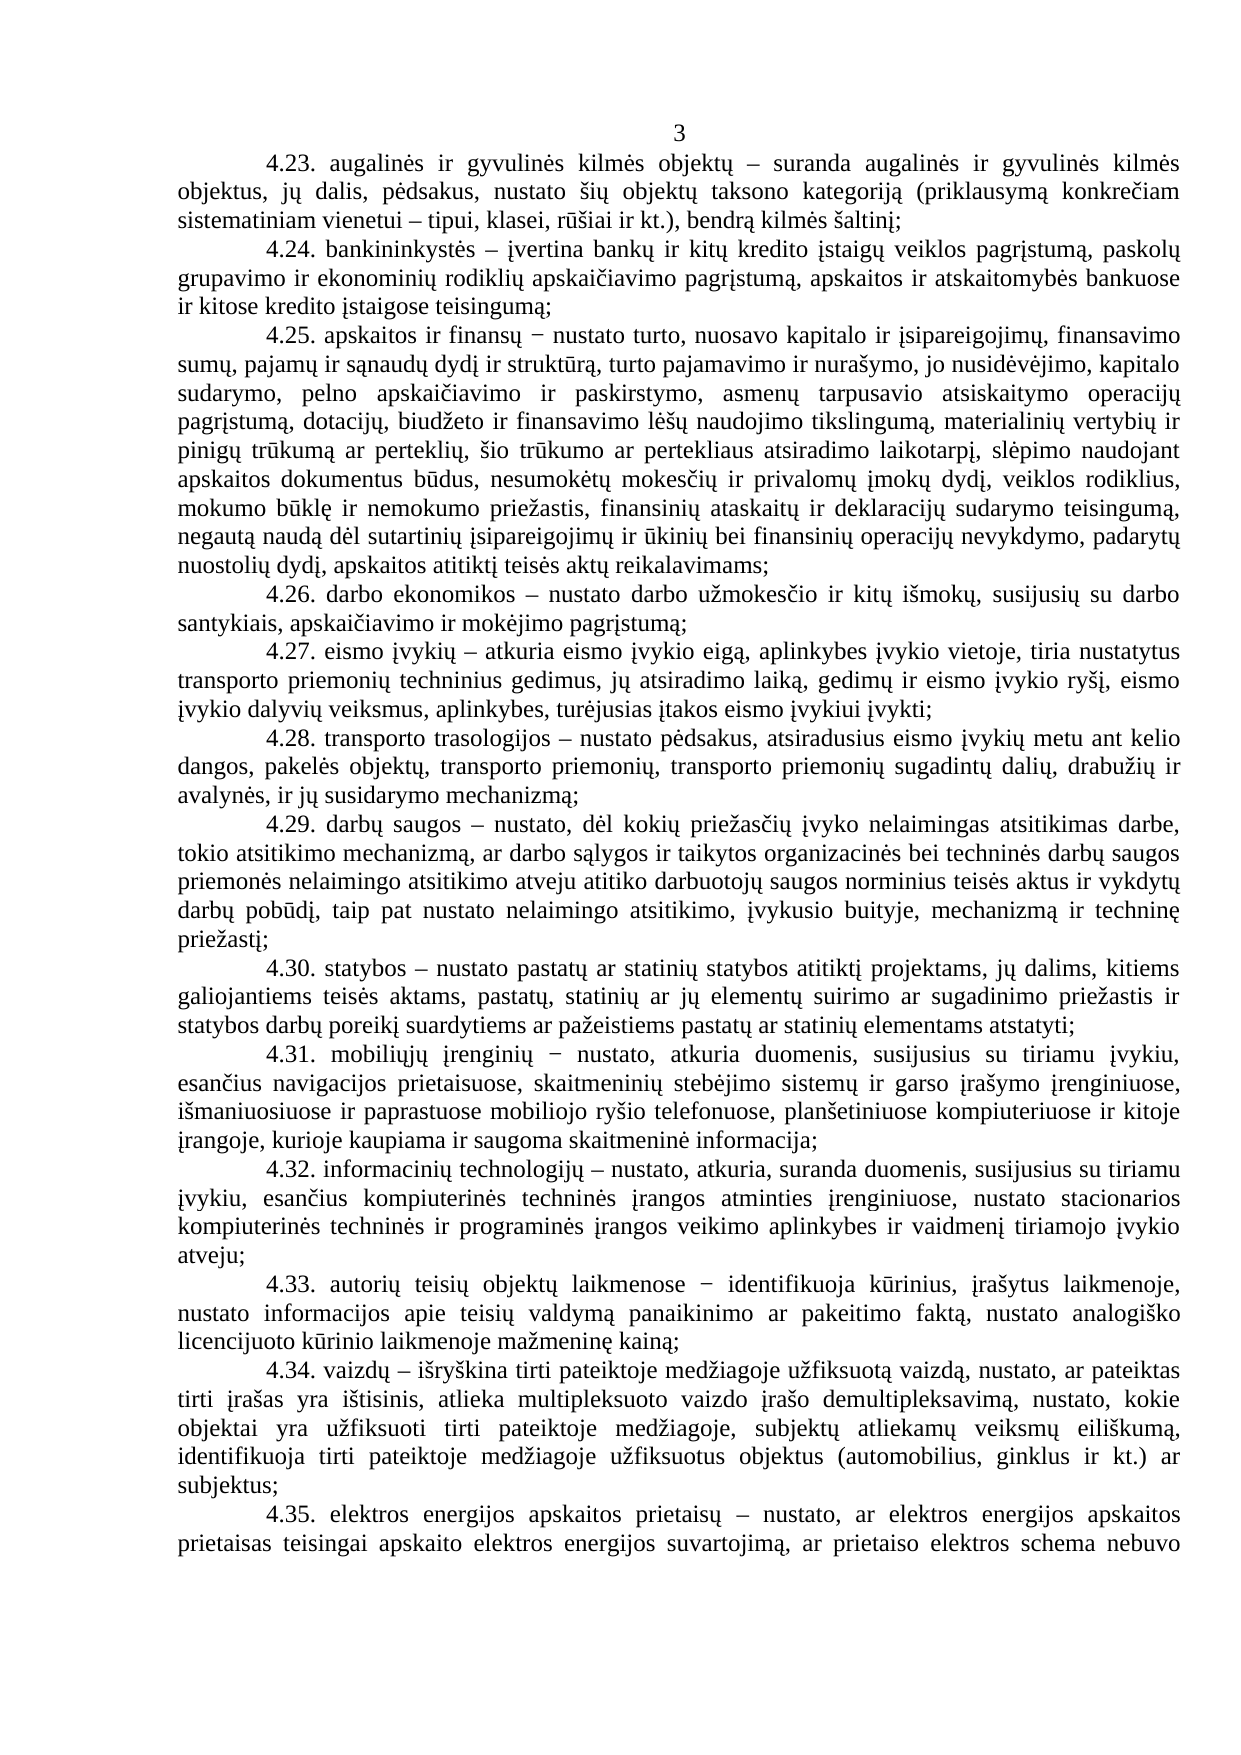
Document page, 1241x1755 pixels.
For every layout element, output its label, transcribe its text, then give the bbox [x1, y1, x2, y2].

text 4.29. darbų saugos – nustato, dėl kokių priežasčių įvyko nelaimingas atsitikimas darbe, tokio atsitikimo mechanizmą, ar darbo sąlygos ir taikytos organizacinės bei techninės darbų saugos priemonės nelaimingo atsitikimo atveju atitiko darbuotojų saugos norminius teisės aktus ir vykdytų darbų pobūdį, taip pat nustato nelaimingo atsitikimo, įvykusio buityje, mechanizmą ir techninę priežastį; [177, 809, 1181, 953]
text 4.23. augalinės ir gyvulinės kilmės objektų – suranda augalinės ir gyvulinės kilmės objektus, jų dalis, pėdsakus, nustato šių objektų taksono kategoriją (priklausymą konkrečiam sistematiniam vienetui – tipui, klasei, rūšiai ir kt.), bendrą kilmės šaltinį; [177, 148, 1181, 234]
text 4.30. statybos – nustato pastatų ar statinių statybos atitiktį projektams, jų dalims, kitiems galiojantiems teisės aktams, pastatų, statinių ar jų elementų suirimo ar sugadinimo priežastis ir statybos darbų poreikį suardytiems ar pažeistiems pastatų ar statinių elementams atstatyti; [177, 953, 1181, 1039]
text 4.31. mobiliųjų įrenginių − nustato, atkuria duomenis, susijusius su tiriamu įvykiu, esančius navigacijos prietaisuose, skaitmeninių stebėjimo sistemų ir garso įrašymo įrenginiuose, išmaniuosiuose ir paprastuose mobiliojo ryšio telefonuose, planšetiniuose kompiuteriuose ir kitoje įrangoje, kurioje kaupiama ir saugoma skaitmeninė informacija; [177, 1039, 1181, 1154]
text 4.27. eismo įvykių – atkuria eismo įvykio eigą, aplinkybes įvykio vietoje, tiria nustatytus transporto priemonių techninius gedimus, jų atsiradimo laiką, gedimų ir eismo įvykio ryšį, eismo įvykio dalyvių veiksmus, aplinkybes, turėjusias įtakos eismo įvykiui įvykti; [177, 636, 1181, 723]
text 4.25. apskaitos ir finansų − nustato turto, nuosavo kapitalo ir įsipareigojimų, finansavimo sumų, pajamų ir sąnaudų dydį ir struktūrą, turto pajamavimo ir nurašymo, jo nusidėvėjimo, kapitalo sudarymo, pelno apskaičiavimo ir paskirstymo, asmenų tarpusavio atsiskaitymo operacijų pagrįstumą, dotacijų, biudžeto ir finansavimo lėšų naudojimo tikslingumą, materialinių vertybių ir pinigų trūkumą ar perteklių, šio trūkumo ar pertekliaus atsiradimo laikotarpį, slėpimo naudojant apskaitos dokumentus būdus, nesumokėtų mokesčių ir privalomų įmokų dydį, veiklos rodiklius, mokumo būklę ir nemokumo priežastis, finansinių ataskaitų ir deklaracijų sudarymo teisingumą, negautą naudą dėl sutartinių įsipareigojimų ir ūkinių bei finansinių operacijų nevykdymo, padarytų nuostolių dydį, apskaitos atitiktį teisės aktų reikalavimams; [177, 320, 1181, 579]
text 4.24. bankininkystės – įvertina bankų ir kitų kredito įstaigų veiklos pagrįstumą, paskolų grupavimo ir ekonominių rodiklių apskaičiavimo pagrįstumą, apskaitos ir atskaitomybės bankuose ir kitose kredito įstaigose teisingumą; [177, 234, 1181, 320]
text 4.34. vaizdų – išryškina tirti pateiktoje medžiagoje užfiksuotą vaizdą, nustato, ar pateiktas tirti įrašas yra ištisinis, atlieka multipleksuoto vaizdo įrašo demultipleksavimą, nustato, kokie objektai yra užfiksuoti tirti pateiktoje medžiagoje, subjektų atliekamų veiksmų eiliškumą, identifikuoja tirti pateiktoje medžiagoje užfiksuotus objektus (automobilius, ginklus ir kt.) ar subjektus; [177, 1355, 1181, 1499]
text 4.26. darbo ekonomikos – nustato darbo užmokesčio ir kitų išmokų, susijusių su darbo santykiais, apskaičiavimo ir mokėjimo pagrįstumą; [177, 579, 1181, 636]
text 4.32. informacinių technologijų – nustato, atkuria, suranda duomenis, susijusius su tiriamu įvykiu, esančius kompiuterinės techninės įrangos atminties įrenginiuose, nustato stacionarios kompiuterinės techninės ir programinės įrangos veikimo aplinkybes ir vaidmenį tiriamojo įvykio atveju; [177, 1154, 1181, 1269]
text 4.28. transporto trasologijos – nustato pėdsakus, atsiradusius eismo įvykių metu ant kelio dangos, pakelės objektų, transporto priemonių, transporto priemonių sugadintų dalių, drabužių ir avalynės, ir jų susidarymo mechanizmą; [177, 723, 1181, 809]
text 4.35. elektros energijos apskaitos prietaisų – nustato, ar elektros energijos apskaitos prietaisas teisingai apskaito elektros energijos suvartojimą, ar prietaiso elektros schema nebuvo [177, 1499, 1181, 1556]
text 4.33. autorių teisių objektų laikmenose − identifikuoja kūrinius, įrašytus laikmenoje, nustato informacijos apie teisių valdymą panaikinimo ar pakeitimo faktą, nustato analogiško licencijuoto kūrinio laikmenoje mažmeninę kainą; [177, 1269, 1181, 1355]
